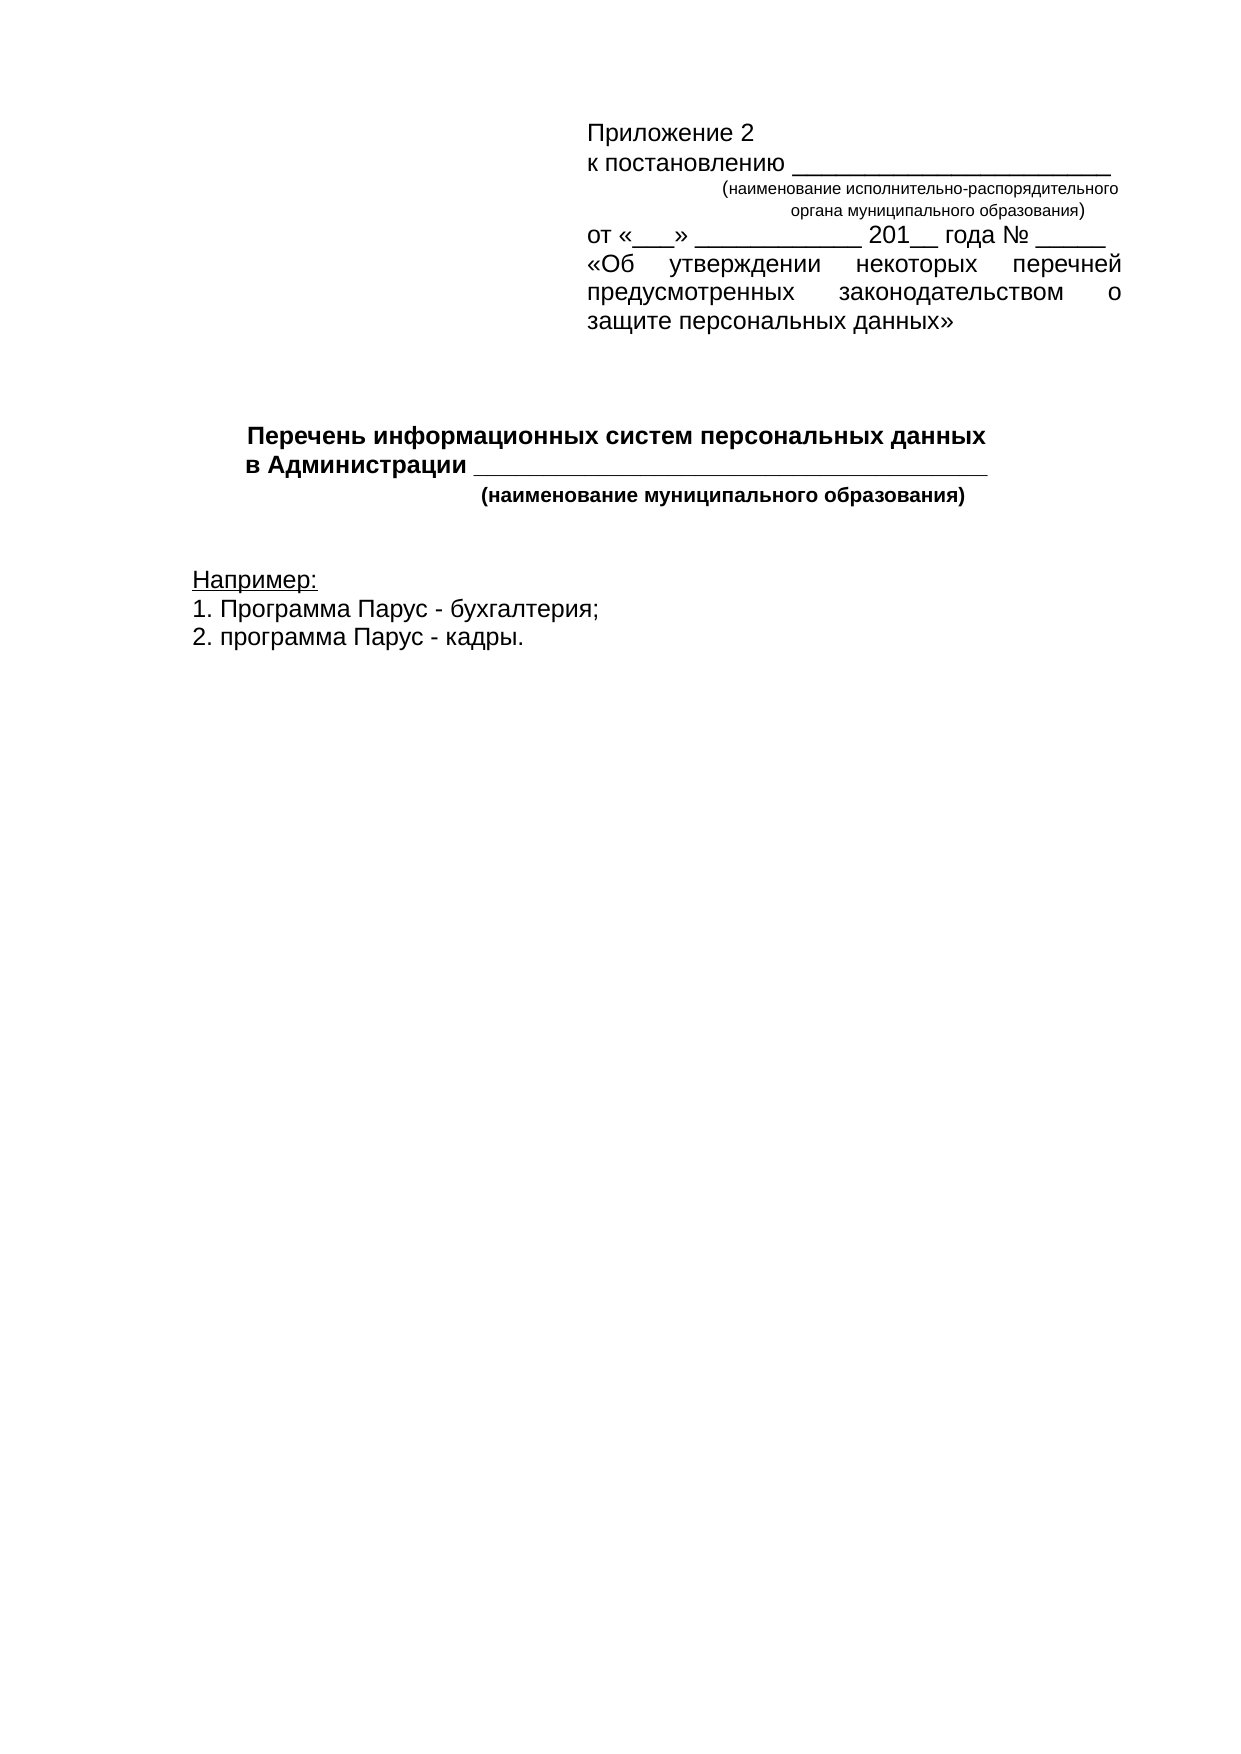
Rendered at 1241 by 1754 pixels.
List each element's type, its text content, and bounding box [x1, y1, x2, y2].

text Перечень информационных систем персональных данных [118, 421, 1122, 450]
text в Администрации _____________________________________ [118, 450, 1122, 479]
text (наименование муниципального образования) [118, 479, 1122, 507]
text (наименование исполнительно-распорядительного [587, 177, 1122, 198]
text органа муниципального образования) [587, 198, 1122, 220]
text Приложение 2 [587, 118, 1122, 147]
text Например: [118, 565, 1122, 594]
text 1. Программа Парус - бухгалтерия; [118, 594, 1122, 622]
text от «___» ____________ 201__ года № _____ [587, 220, 1122, 249]
text «Об утверждении некоторых перечней предусмотренных законодательством о защите персональных данных» [587, 249, 1122, 335]
text 2. программа Парус - кадры. [118, 622, 1122, 651]
text к постановлению ______________________ [587, 147, 1122, 177]
